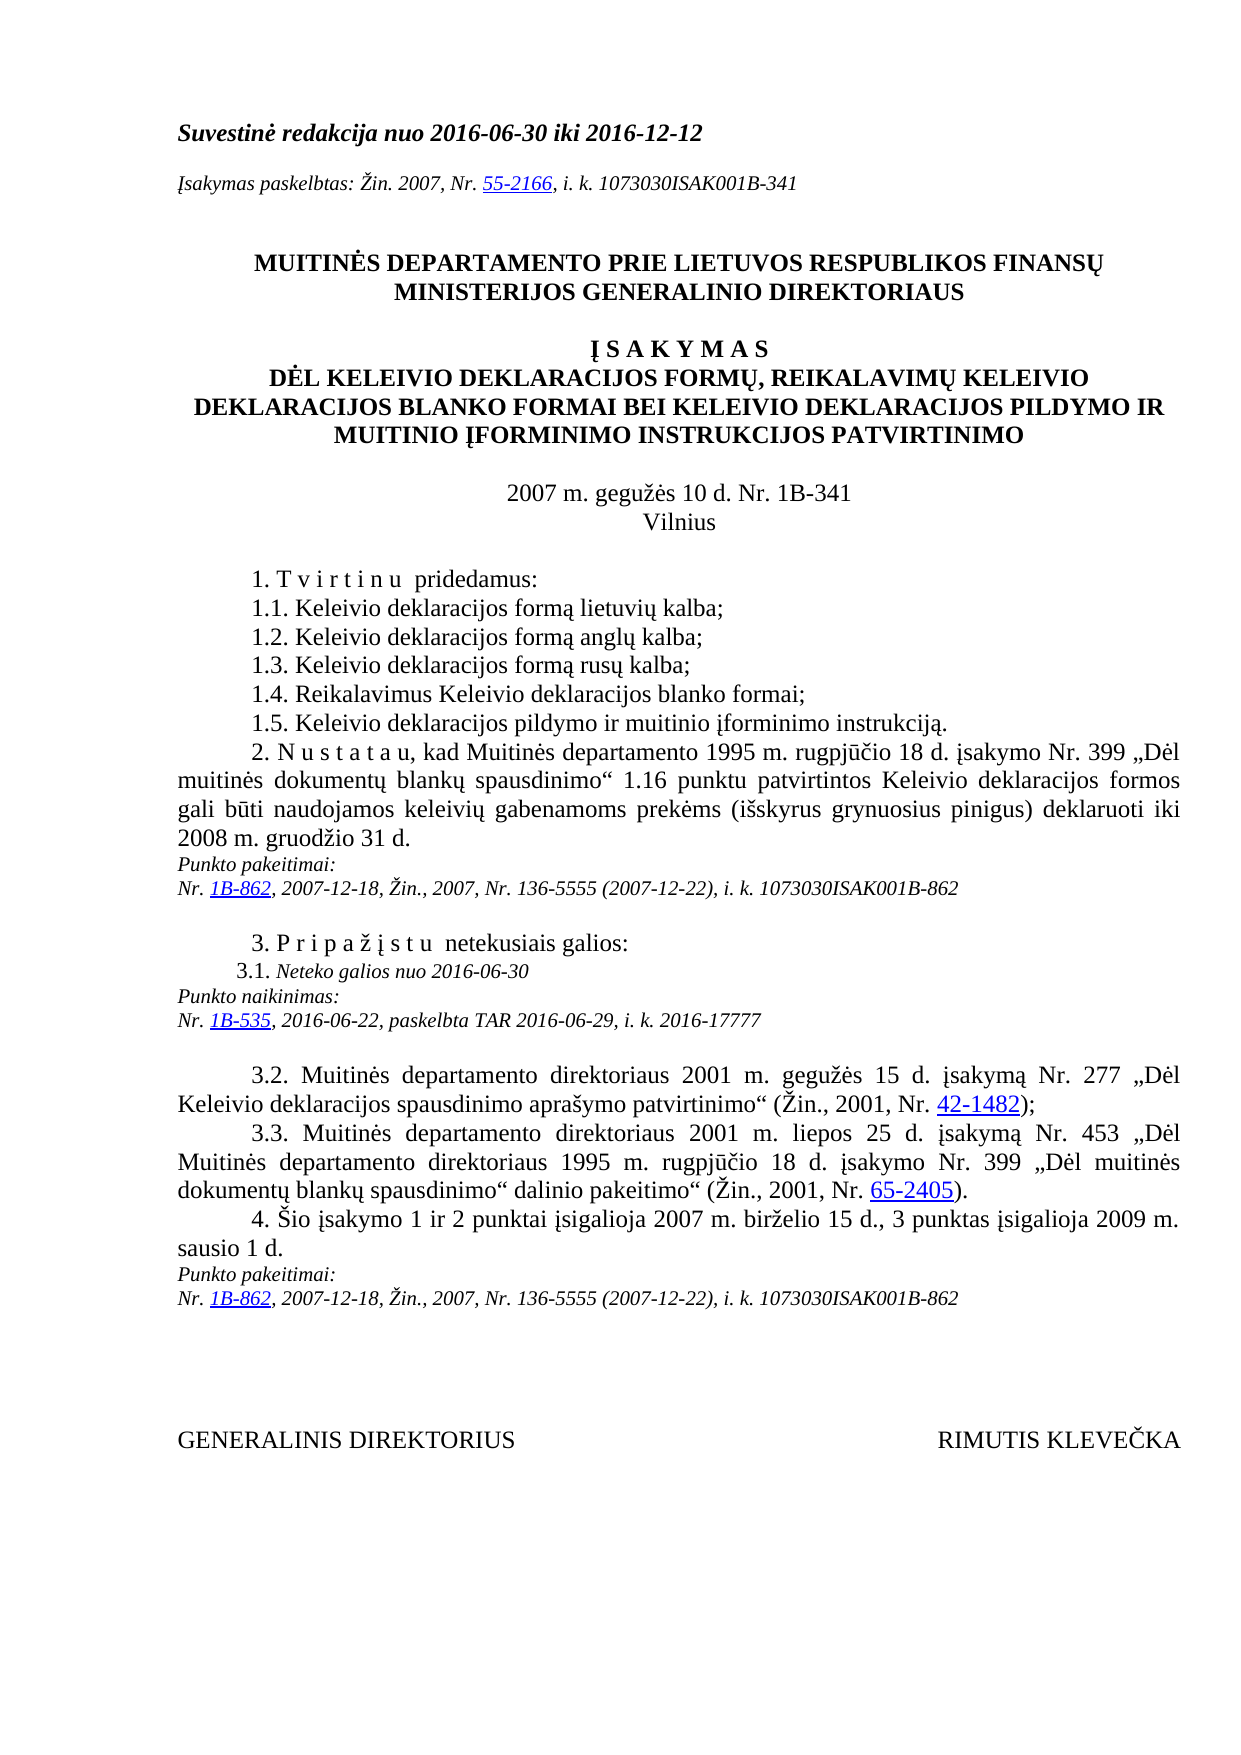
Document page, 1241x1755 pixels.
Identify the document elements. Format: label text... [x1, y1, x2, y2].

text Punkto pakeitimai: [177, 852, 1181, 876]
text Punkto pakeitimai: [177, 1262, 1181, 1286]
text 3.1. Neteko galios nuo 2016-06-30 [177, 957, 1181, 983]
text Nr. 1B-535, 2016-06-22, paskelbta TAR 2016-06-29, i. k. 2016-17777 [177, 1008, 1181, 1032]
text DĖL KELEIVIO DEKLARACIJOS FORMŲ, REIKALAVIMŲ KELEIVIO DEKLARACIJOS BLANKO FORMAI BEI KELEIVIO DEKLARACIJOS PILDYMO IR MUITINIO ĮFORMINIMO INSTRUKCIJOS PATVIRTINIMO [177, 363, 1181, 449]
text Suvestinė redakcija nuo 2016-06-30 iki 2016-12-12 [177, 118, 1181, 147]
text Įsakymas paskelbtas: Žin. 2007, Nr. 55-2166, i. k. 1073030ISAK001B-341 [177, 171, 1181, 195]
text 4. Šio įsakymo 1 ir 2 punktai įsigalioja 2007 m. birželio 15 d., 3 punktas įsigalioja 2009 m. sausio 1 d. [177, 1204, 1181, 1262]
text 3.2. Muitinės departamento direktoriaus 2001 m. gegužės 15 d. įsakymą Nr. 277 „Dėl Keleivio deklaracijos spausdinimo aprašymo patvirtinimo“ (Žin., 2001, Nr. 42-1482); [177, 1060, 1181, 1118]
text 3.3. Muitinės departamento direktoriaus 2001 m. liepos 25 d. įsakymą Nr. 453 „Dėl Muitinės departamento direktoriaus 1995 m. rugpjūčio 18 d. įsakymo Nr. 399 „Dėl muitinės dokumentų blankų spausdinimo“ dalinio pakeitimo“ (Žin., 2001, Nr. 65-2405). [177, 1118, 1181, 1204]
text Nr. 1B-862, 2007-12-18, Žin., 2007, Nr. 136-5555 (2007-12-22), i. k. 1073030ISAK001B-862 [177, 876, 1181, 900]
text 2007 m. gegužės 10 d. Nr. 1B-341 [177, 478, 1181, 507]
text Punkto naikinimas: [177, 983, 1181, 1008]
text 2. Nustatau, kad Muitinės departamento 1995 m. rugpjūčio 18 d. įsakymo Nr. 399 „Dėl muitinės dokumentų blankų spausdinimo“ 1.16 punktu patvirtintos Keleivio deklaracijos formos gali būti naudojamos keleivių gabenamoms prekėms (išskyrus grynuosius pinigus) deklaruoti iki 2008 m. gruodžio 31 d. [177, 737, 1181, 852]
text Nr. 1B-862, 2007-12-18, Žin., 2007, Nr. 136-5555 (2007-12-22), i. k. 1073030ISAK001B-862 [177, 1286, 1181, 1310]
text 1.2. Keleivio deklaracijos formą anglų kalba; [177, 622, 1181, 650]
text Vilnius [177, 507, 1181, 535]
text 1. Tvirtinu pridedamus: [177, 564, 1181, 593]
text MUITINĖS DEPARTAMENTO PRIE LIETUVOS RESPUBLIKOS FINANSŲ MINISTERIJOS GENERALINIO DIREKTORIAUS [177, 248, 1181, 305]
text Į S A K Y M A S [177, 334, 1181, 363]
text GENERALINIS DIREKTORIUS RIMUTIS KLEVEČKA [177, 1425, 1181, 1453]
text 1.5. Keleivio deklaracijos pildymo ir muitinio įforminimo instrukciją. [177, 708, 1181, 737]
text 1.4. Reikalavimus Keleivio deklaracijos blanko formai; [177, 679, 1181, 708]
text 3. Pripažįstu netekusiais galios: [177, 928, 1181, 957]
text 1.3. Keleivio deklaracijos formą rusų kalba; [177, 650, 1181, 679]
text 1.1. Keleivio deklaracijos formą lietuvių kalba; [177, 593, 1181, 622]
